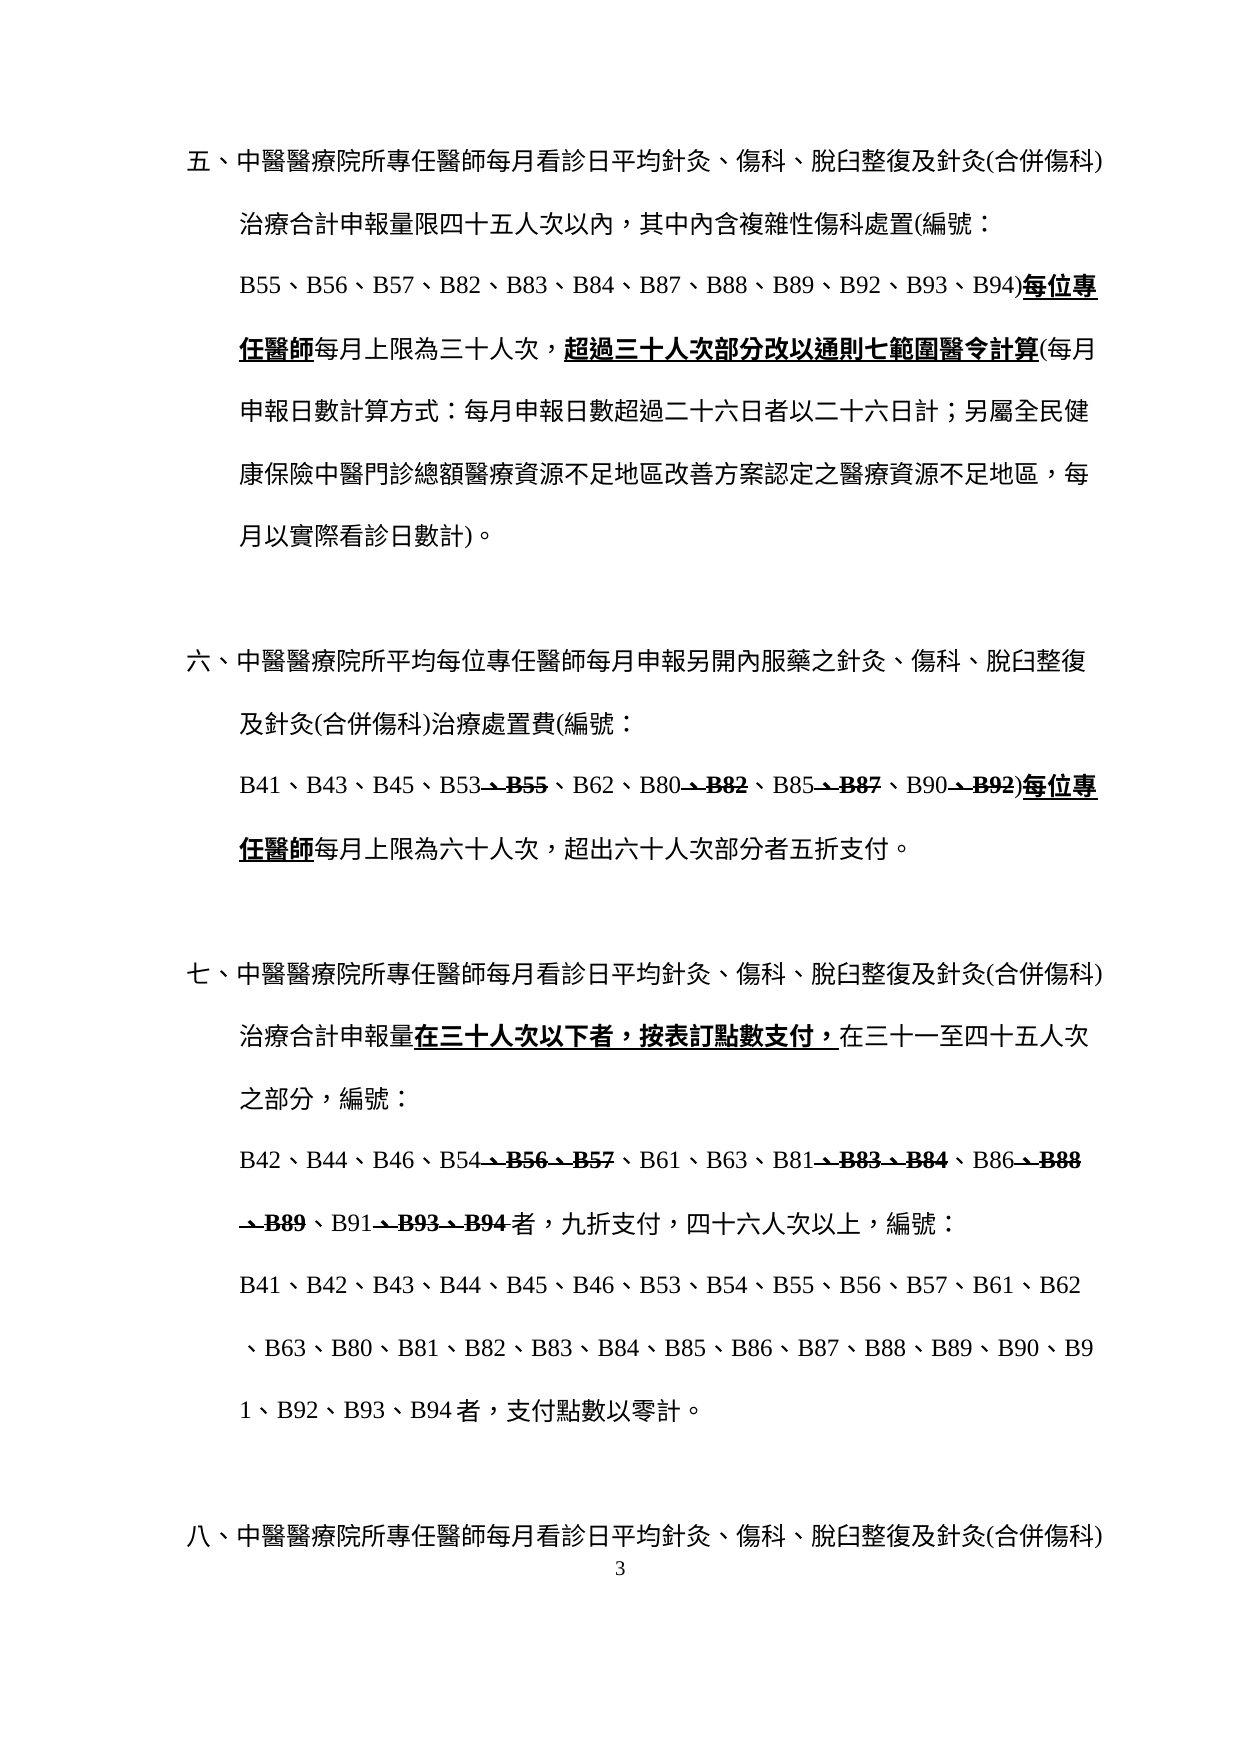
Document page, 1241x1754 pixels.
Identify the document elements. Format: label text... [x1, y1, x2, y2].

text 七、中醫醫療院所專任醫師每月看診日平均針灸、傷科、脫臼整復及針灸(合併傷科)治療合計申報量在三十人次以下者，按表訂點數支付，在三十一至四十五人次之部分，編號：B42、B44、B46、B54、B56、B57、B61、B63、B81、B83、B84、B86、B88、B89、B91、B93、B94者，九折支付，四十六人次以上，編號：B41、B42、B43、B44、B45、B46、B53、B54、B55、B56、B57、B61、B62、B63、B80、B81、B82、B83、B84、B85、B86、B87、B88、B89、B90、B91、B92、B93、B94者，支付點數以零計。 [186, 931, 1104, 1431]
text 八、中醫醫療院所專任醫師每月看診日平均針灸、傷科、脫臼整復及針灸(合併傷科) [186, 1493, 1104, 1556]
text 六、中醫醫療院所平均每位專任醫師每月申報另開內服藥之針灸、傷科、脫臼整復及針灸(合併傷科)治療處置費(編號：B41、B43、B45、B53、B55、B62、B80、B82、B85、B87、B90、B92)每位專任醫師每月上限為六十人次，超出六十人次部分者五折支付。 [186, 618, 1104, 868]
text 五、中醫醫療院所專任醫師每月看診日平均針灸、傷科、脫臼整復及針灸(合併傷科)治療合計申報量限四十五人次以內，其中內含複雜性傷科處置(編號：B55、B56、B57、B82、B83、B84、B87、B88、B89、B92、B93、B94)每位專任醫師每月上限為三十人次，超過三十人次部分改以通則七範圍醫令計算(每月申報日數計算方式：每月申報日數超過二十六日者以二十六日計；另屬全民健康保險中醫門診總額醫療資源不足地區改善方案認定之醫療資源不足地區，每月以實際看診日數計)。 [186, 118, 1104, 556]
